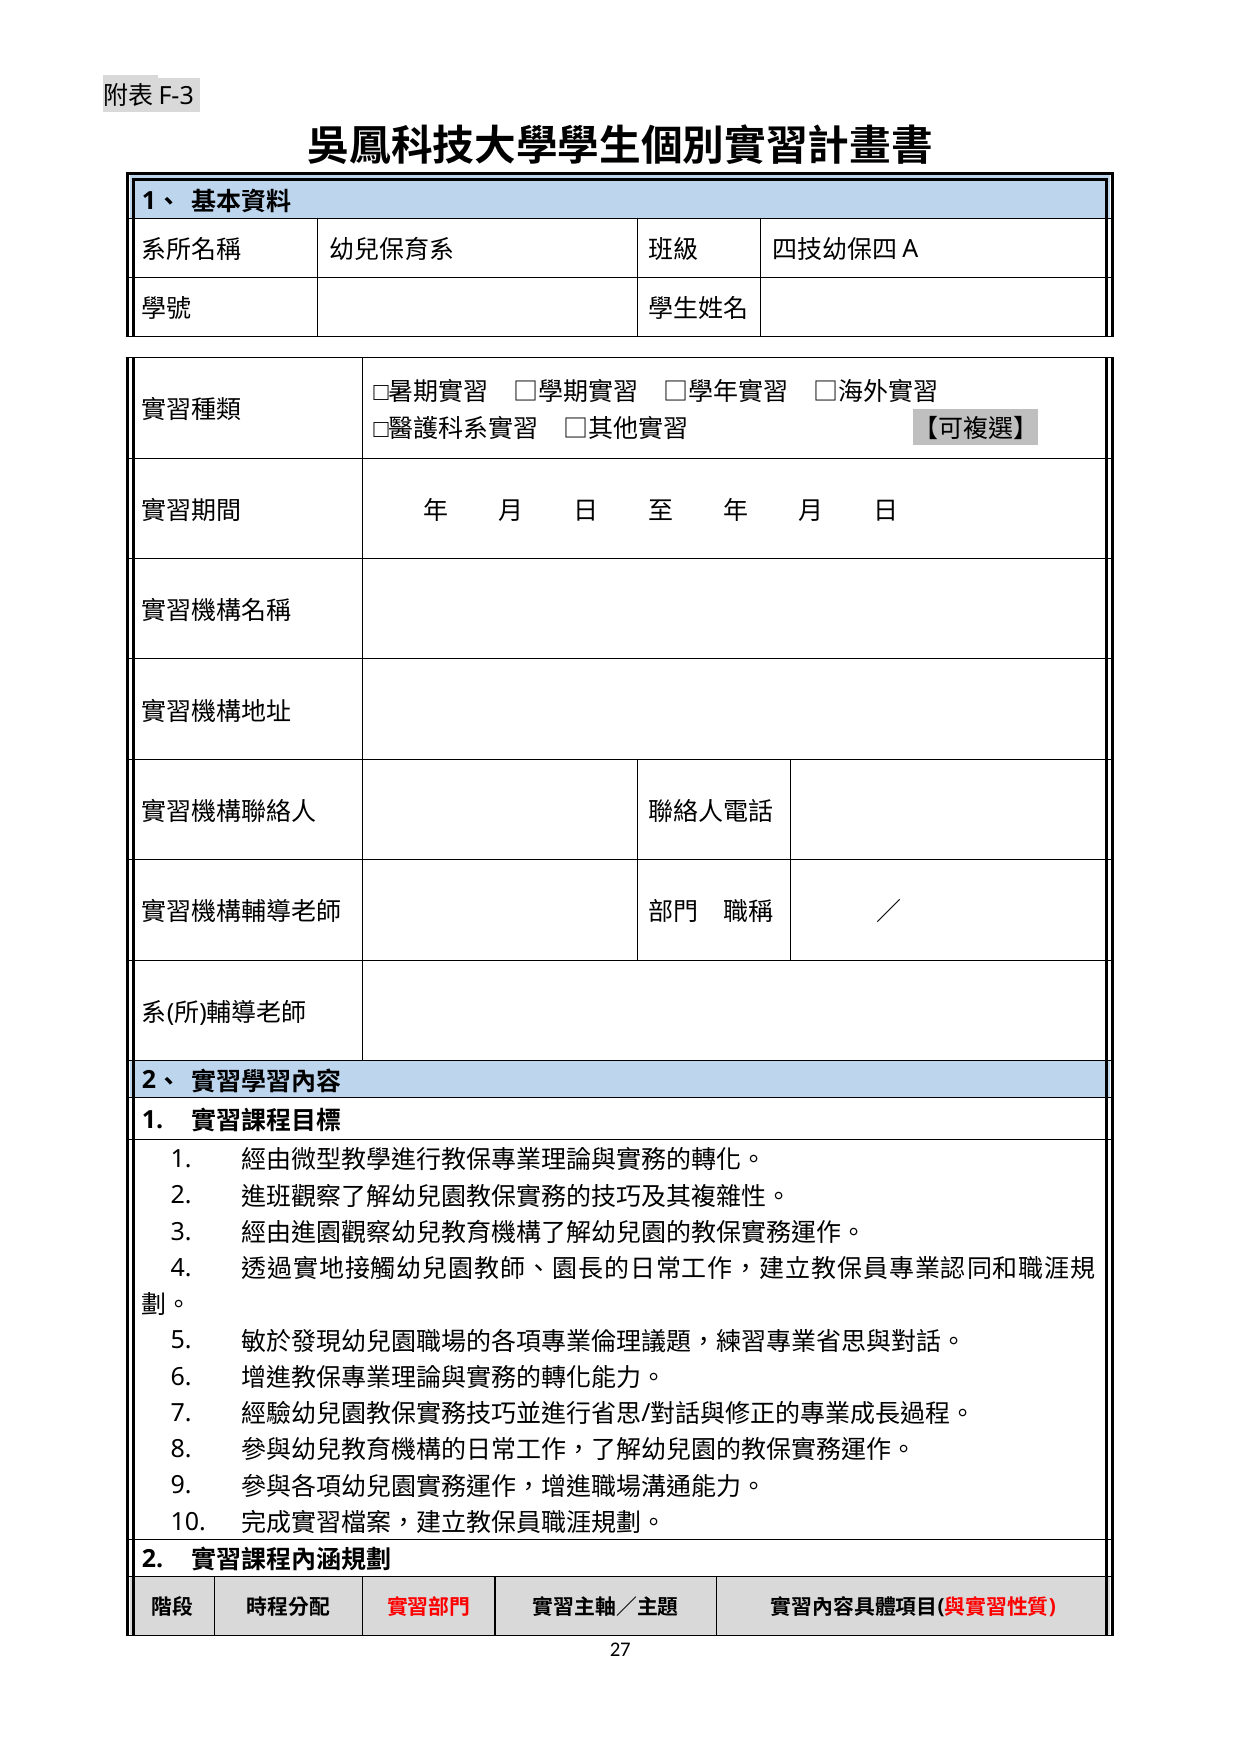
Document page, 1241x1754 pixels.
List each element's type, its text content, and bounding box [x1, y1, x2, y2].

table_header 基本資料 [130, 175, 1110, 218]
table_cell 系(所)輔導老師 [135, 961, 362, 1060]
table_cell 部門 職稱 [638, 860, 790, 959]
table_cell 年 月 日 至 年 月 日 [363, 459, 1105, 558]
table_cell 階段 [135, 1577, 214, 1635]
table_cell [363, 961, 1105, 1060]
table_cell 實習機構聯絡人 [135, 760, 362, 859]
table_cell 幼兒保育系 [318, 219, 637, 277]
table_cell 實習課程內涵規劃 [135, 1540, 1105, 1576]
table_cell [363, 559, 1105, 658]
table_cell [363, 860, 637, 959]
table_cell 實習期間 [135, 459, 362, 558]
table_cell 實習學習內容 [135, 1061, 1105, 1097]
table_cell [318, 278, 637, 336]
table_header □暑期實習 □學期實習 □學年實習 □海外實習 □醫護科系實習 □其他實習 【可複選】 [363, 358, 1105, 457]
text 附表F-3 [103, 75, 1137, 112]
table_cell 學生姓名 [638, 278, 760, 336]
table_cell 實習課程目標 [135, 1098, 1105, 1139]
table_cell 聯絡人電話 [638, 760, 790, 859]
table_cell 四技幼保四A [761, 219, 1105, 277]
table_cell 實習內容具體項目(與實習性質) [717, 1577, 1105, 1635]
text 吳鳳科技大學學生個別實習計畫書 [103, 112, 1137, 172]
table_cell 班級 [638, 219, 760, 277]
table_cell [363, 760, 637, 859]
table_cell 時程分配 [215, 1577, 362, 1635]
table_cell [791, 760, 1105, 859]
table_cell 學號 [135, 278, 317, 336]
table_cell 實習機構地址 [135, 659, 362, 759]
table_cell [363, 659, 1105, 759]
table_cell 實習機構名稱 [135, 559, 362, 658]
table_cell 實習機構輔導老師 [135, 860, 362, 959]
table_header 實習種類 [135, 358, 362, 457]
table_cell 系所名稱 [135, 219, 317, 277]
table_cell 1. 經由微型教學進行教保專業理論與實務的轉化。 2. 進班觀察了解幼兒園教保實務的技巧及其複雜性。 3. 經由進園觀察幼兒教育機構了解幼兒園的教保實務運作。 4. 透過實地接觸幼兒園教師、園長的日常工作，建立教保員專業認同和職涯規劃。 5. 敏於發現幼兒園職場的各項專業倫理議題，練習專業省思與對話。 6. 增進教保專業理論與實務的轉化能力。 7. 經驗幼兒園教保實務技巧並進行省思/對話與修正的專業成長過程。 8. 參與幼兒教育機構的日常工作，了解幼兒園的教保實務運作。 9. 參與各項幼兒園實務運作，增進職場溝通能力。 10. 完成實習檔案，建立教保員職涯規劃。 [135, 1140, 1105, 1538]
table_cell 實習主軸／主題 [496, 1577, 716, 1635]
table_cell 實習部門 [363, 1577, 494, 1635]
table_cell ／ [791, 860, 1105, 959]
table_cell [761, 278, 1105, 336]
